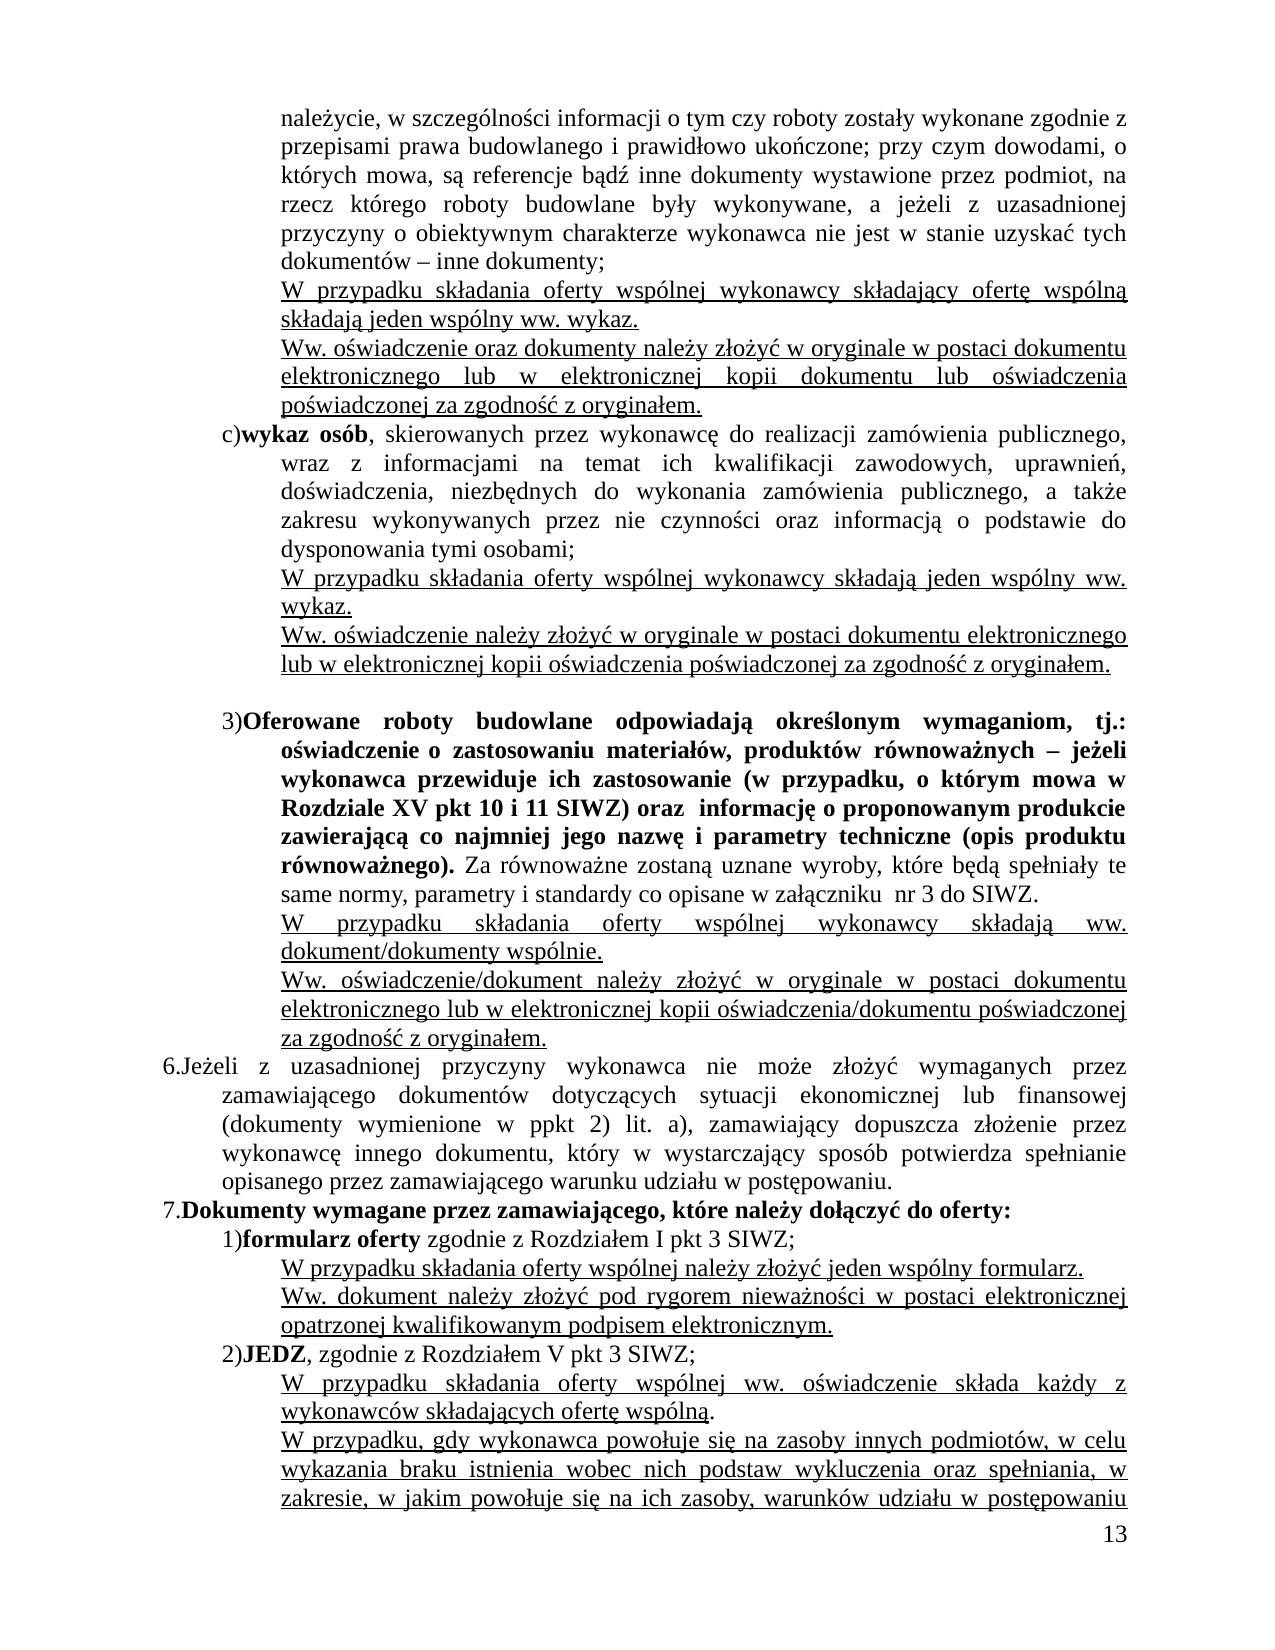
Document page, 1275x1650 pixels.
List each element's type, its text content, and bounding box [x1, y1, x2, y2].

list wykonawców składających ofertę wspólną. [281, 1394, 1127, 1425]
list Oferowane roboty budowlane odpowiadają określonym wymaganiom, tj.: oświadczenie o zastosowaniu materiałów, produktów równoważnych – jeżeli wykonawca przewiduje ich zastosowanie (w przypadku, o którym mowa w Rozdziale XV pkt 10 i 11 SIWZ) oraz informację o proponowanym produkcie zawierającą co najmniej jego nazwę i parametry techniczne (opis produktu równoważnego). Za równoważne zostaną uznane wyroby, które będą spełniały te same normy, parametry i standardy co opisane w załączniku nr 3 do SIWZ. [222, 706, 1127, 908]
text Ww. oświadczenie należy złożyć w oryginale w postaci dokumentu elektronicznego [281, 620, 1127, 645]
list JEDZ, zgodnie z Rozdziałem V pkt 3 SIWZ; [222, 1339, 1127, 1368]
text W przypadku składania oferty wspólnej wykonawcy składają ww. [281, 908, 1127, 933]
list wykazania braku istnienia wobec nich podstaw wykluczenia oraz spełniania, w [281, 1452, 1127, 1479]
text elektronicznego lub w elektronicznej kopii oświadczenia/dokumentu poświadczonej [281, 992, 1127, 1019]
list formularz oferty zgodnie z Rozdziałem I pkt 3 SIWZ; [222, 1224, 1127, 1253]
list W przypadku składania oferty wspólnej ww. oświadczenie składa każdy z [281, 1368, 1127, 1393]
text dokument/dokumenty wspólnie. [281, 934, 1127, 965]
list Dokumenty wymagane przez zamawiającego, które należy dołączyć do oferty: [162, 1195, 1127, 1224]
text poświadczonej za zgodność z oryginałem. [281, 388, 1127, 419]
list należycie, w szczególności informacji o tym czy roboty zostały wykonane zgodnie z przepisami prawa budowlanego i prawidłowo ukończone; przy czym dowodami, o których mowa, są referencje bądź inne dokumenty wystawione przez podmiot, na rzecz którego roboty budowlane były wykonywane, a jeżeli z uzasadnionej przyczyny o obiektywnym charakterze wykonawca nie jest w stanie uzyskać tych dokumentów – inne dokumenty; [222, 103, 1127, 275]
text za zgodność z oryginałem. [281, 1020, 1127, 1051]
list wykaz osób, skierowanych przez wykonawcę do realizacji zamówienia publicznego, wraz z informacjami na temat ich kwalifikacji zawodowych, uprawnień, doświadczenia, niezbędnych do wykonania zamówienia publicznego, a także zakresu wykonywanych przez nie czynności oraz informacją o podstawie do dysponowania tymi osobami; [222, 419, 1127, 563]
text W przypadku składania oferty wspólnej wykonawcy składający ofertę wspólną [281, 275, 1127, 300]
text W przypadku składania oferty wspólnej wykonawcy składają jeden wspólny ww. wykaz. [222, 563, 1127, 620]
list Jeżeli z uzasadnionej przyczyny wykonawca nie może złożyć wymaganych przez zamawiającego dokumentów dotyczących sytuacji ekonomicznej lub finansowej (dokumenty wymienione w ppkt 2) lit. a), zamawiający dopuszcza złożenie przez wykonawcę innego dokumentu, który w wystarczający sposób potwierdza spełnianie opisanego przez zamawiającego warunku udziału w postępowaniu. [162, 1051, 1127, 1195]
text składają jeden wspólny ww. wykaz. [281, 302, 1127, 333]
list W przypadku, gdy wykonawca powołuje się na zasoby innych podmiotów, w celu [281, 1425, 1127, 1450]
text elektronicznego lub w elektronicznej kopii dokumentu lub oświadczenia [281, 359, 1127, 386]
text Ww. oświadczenie/dokument należy złożyć w oryginale w postaci dokumentu [281, 965, 1127, 990]
text lub w elektronicznej kopii oświadczenia poświadczonej za zgodność z oryginałem. [281, 647, 1127, 678]
list zakresie, w jakim powołuje się na ich zasoby, warunków udziału w postępowaniu [281, 1480, 1127, 1508]
text W przypadku składania oferty wspólnej należy złożyć jeden wspólny formularz. [281, 1253, 1127, 1281]
text opatrzonej kwalifikowanym podpisem elektronicznym. [281, 1308, 1127, 1339]
text Ww. oświadczenie oraz dokumenty należy złożyć w oryginale w postaci dokumentu [281, 333, 1127, 358]
text Ww. dokument należy złożyć pod rygorem nieważności w postaci elektronicznej [281, 1281, 1127, 1306]
